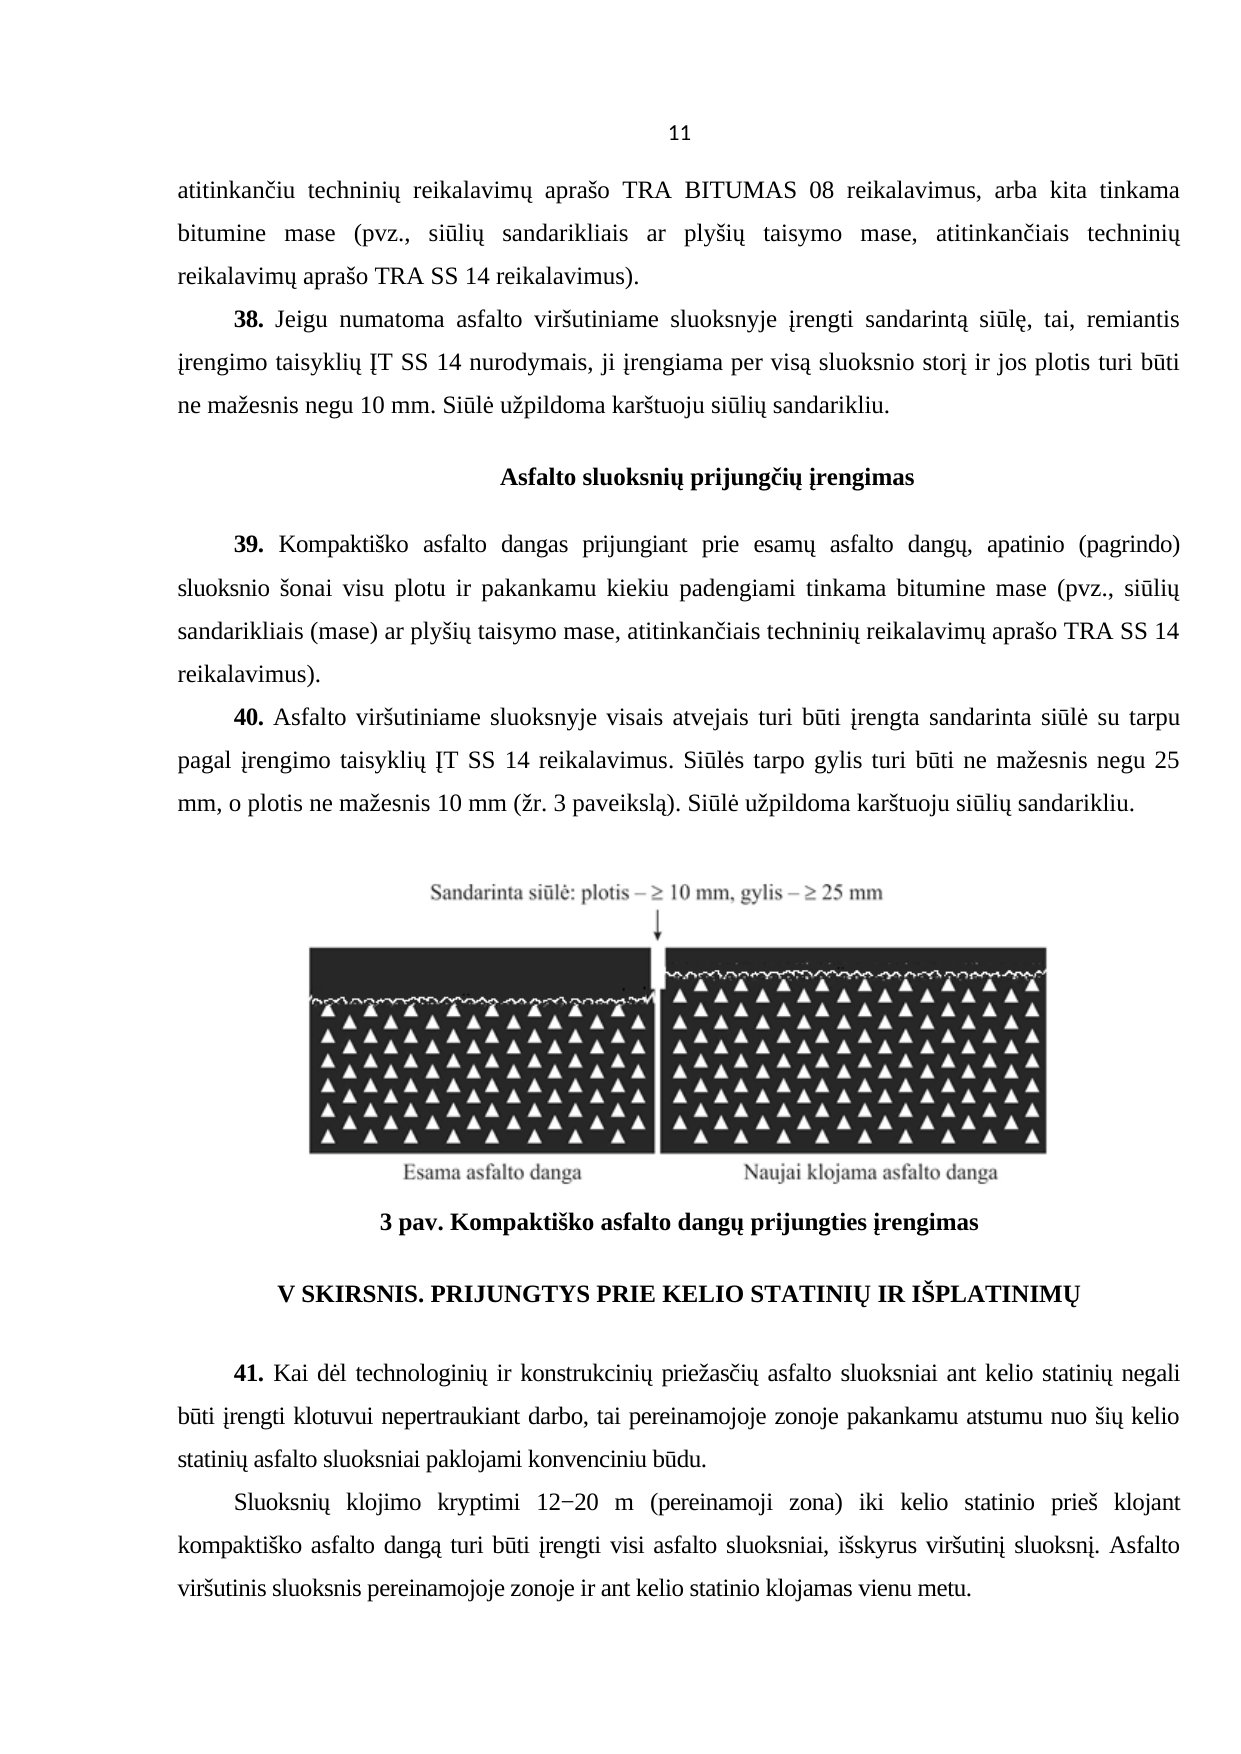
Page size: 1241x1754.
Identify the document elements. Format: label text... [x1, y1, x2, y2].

text 41. Kai dėl technologinių ir konstrukcinių priežasčių asfalto sluoksniai ant kelio statinių negali būti įrengti klotuvui nepertraukiant darbo, tai pereinamojoje zonoje pakankamu atstumu nuo šių kelio statinių asfalto sluoksniai paklojami konvenciniu būdu. [177, 1358, 1181, 1473]
text 38. Jeigu numatoma asfalto viršutiniame sluoksnyje įrengti sandarintą siūlę, tai, remiantis įrengimo taisyklių ĮT SS 14 nurodymais, ji įrengiama per visą sluoksnio storį ir jos plotis turi būti ne mažesnis negu 10 mm. Siūlė užpildoma karštuoju siūlių sandarikliu. [177, 304, 1181, 419]
text atitinkančiu techninių reikalavimų aprašo TRA BITUMAS 08 reikalavimus, arba kita tinkama bitumine mase (pvz., siūlių sandarikliais ar plyšių taisymo mase, atitinkančiais techninių reikalavimų aprašo TRA SS 14 reikalavimus). [177, 175, 1181, 290]
text 3 pav. Kompaktiško asfalto dangų prijungties įrengimas [177, 1207, 1181, 1236]
text Sluoksnių klojimo kryptimi 12−20 m (pereinamoji zona) iki kelio statinio prieš klojant kompaktiško asfalto dangą turi būti įrengti visi asfalto sluoksniai, išskyrus viršutinį sluoksnį. Asfalto viršutinis sluoksnis pereinamojoje zonoje ir ant kelio statinio klojamas vienu metu. [177, 1487, 1181, 1602]
text Asfalto sluoksnių prijungčių įrengimas [177, 462, 1181, 491]
text V SKIRSNIS. PRIJUNGTYS PRIE KELIO STATINIŲ IR IŠPLATINIMŲ [177, 1279, 1181, 1307]
text 40. Asfalto viršutiniame sluoksnyje visais atvejais turi būti įrengta sandarinta siūlė su tarpu pagal įrengimo taisyklių ĮT SS 14 reikalavimus. Siūlės tarpo gylis turi būti ne mažesnis negu 25 mm, o plotis ne mažesnis 10 mm (žr. 3 paveikslą). Siūlė užpildoma karštuoju siūlių sandarikliu. [177, 702, 1181, 817]
text 39. Kompaktiško asfalto dangas prijungiant prie esamų asfalto dangų, apatinio (pagrindo) sluoksnio šonai visu plotu ir pakankamu kiekiu padengiami tinkama bitumine mase (pvz., siūlių sandarikliais (mase) ar plyšių taisymo mase, atitinkančiais techninių reikalavimų aprašo TRA SS 14 reikalavimus). [177, 529, 1181, 688]
